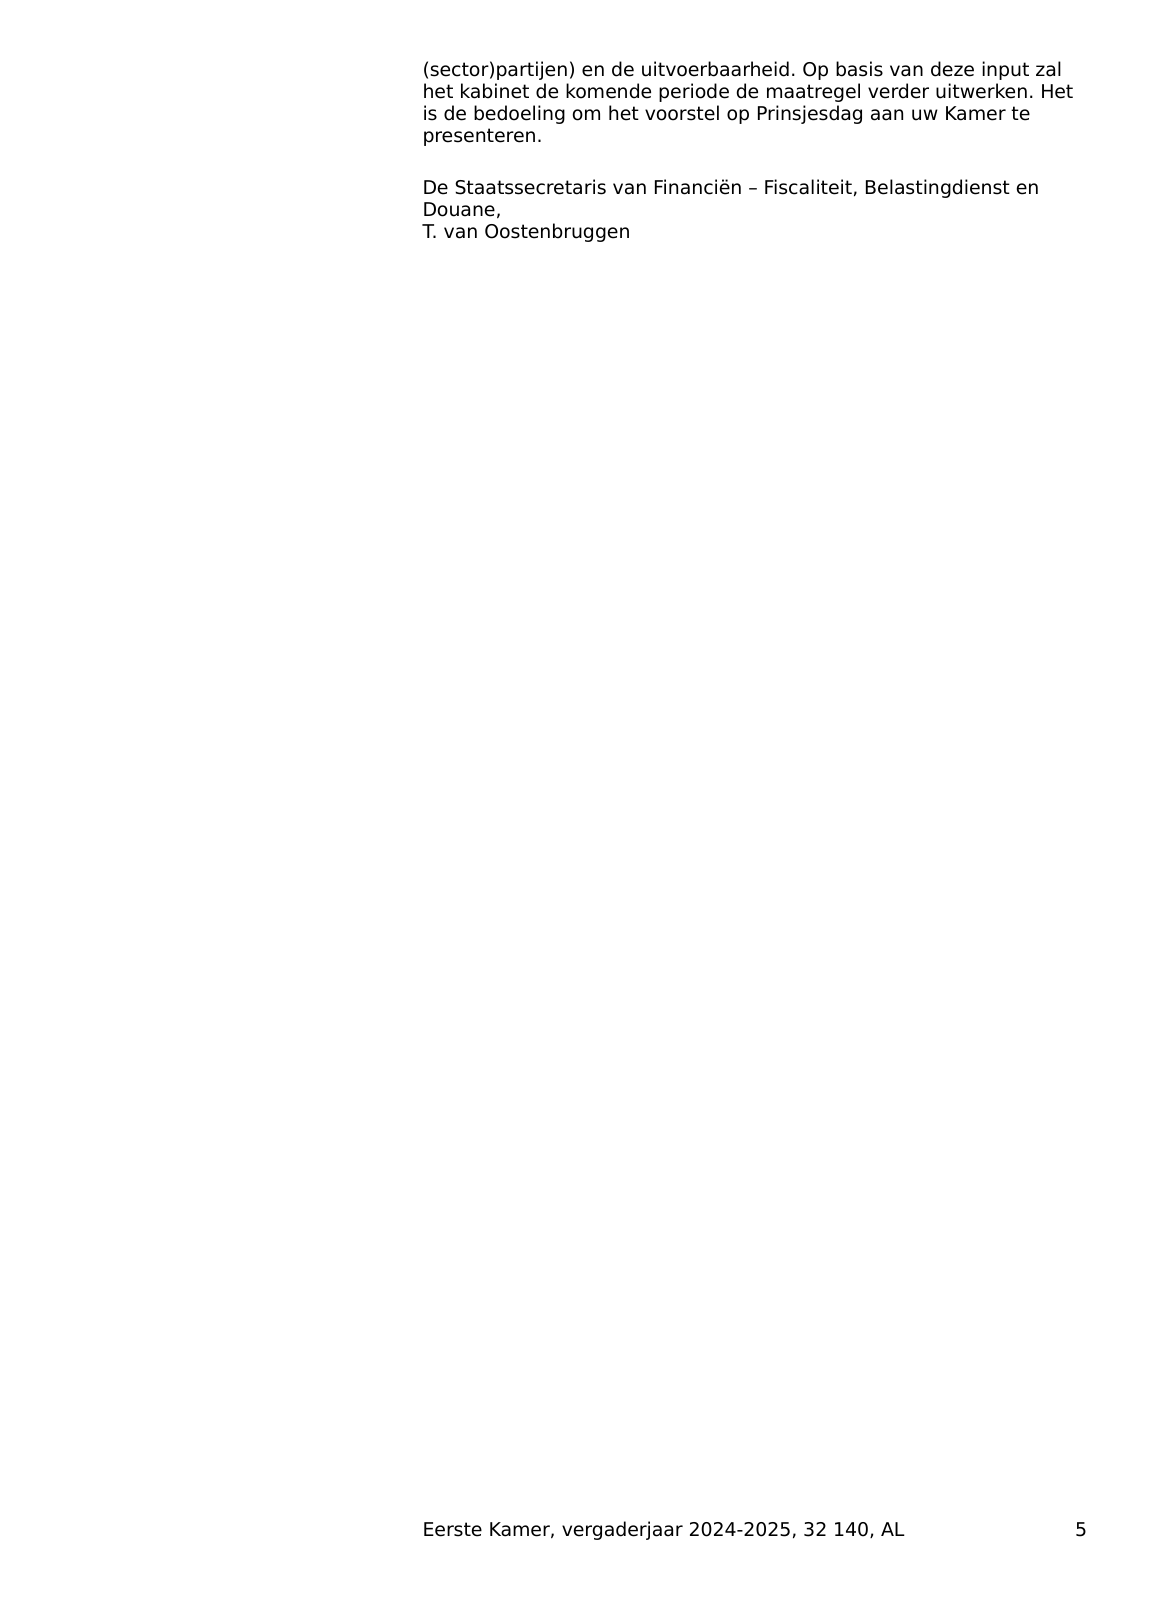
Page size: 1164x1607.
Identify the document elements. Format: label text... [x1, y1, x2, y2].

text De Staatssecretaris van Financiën – Fiscaliteit, Belastingdienst en Douane, T. van Oostenbruggen [422, 177, 1087, 243]
text (sector)partijen) en de uitvoerbaarheid. Op basis van deze input zal het kabinet de komende periode de maatregel verder uitwerken. Het is de bedoeling om het voorstel op Prinsjesdag aan uw Kamer te presenteren. [422, 59, 1087, 147]
